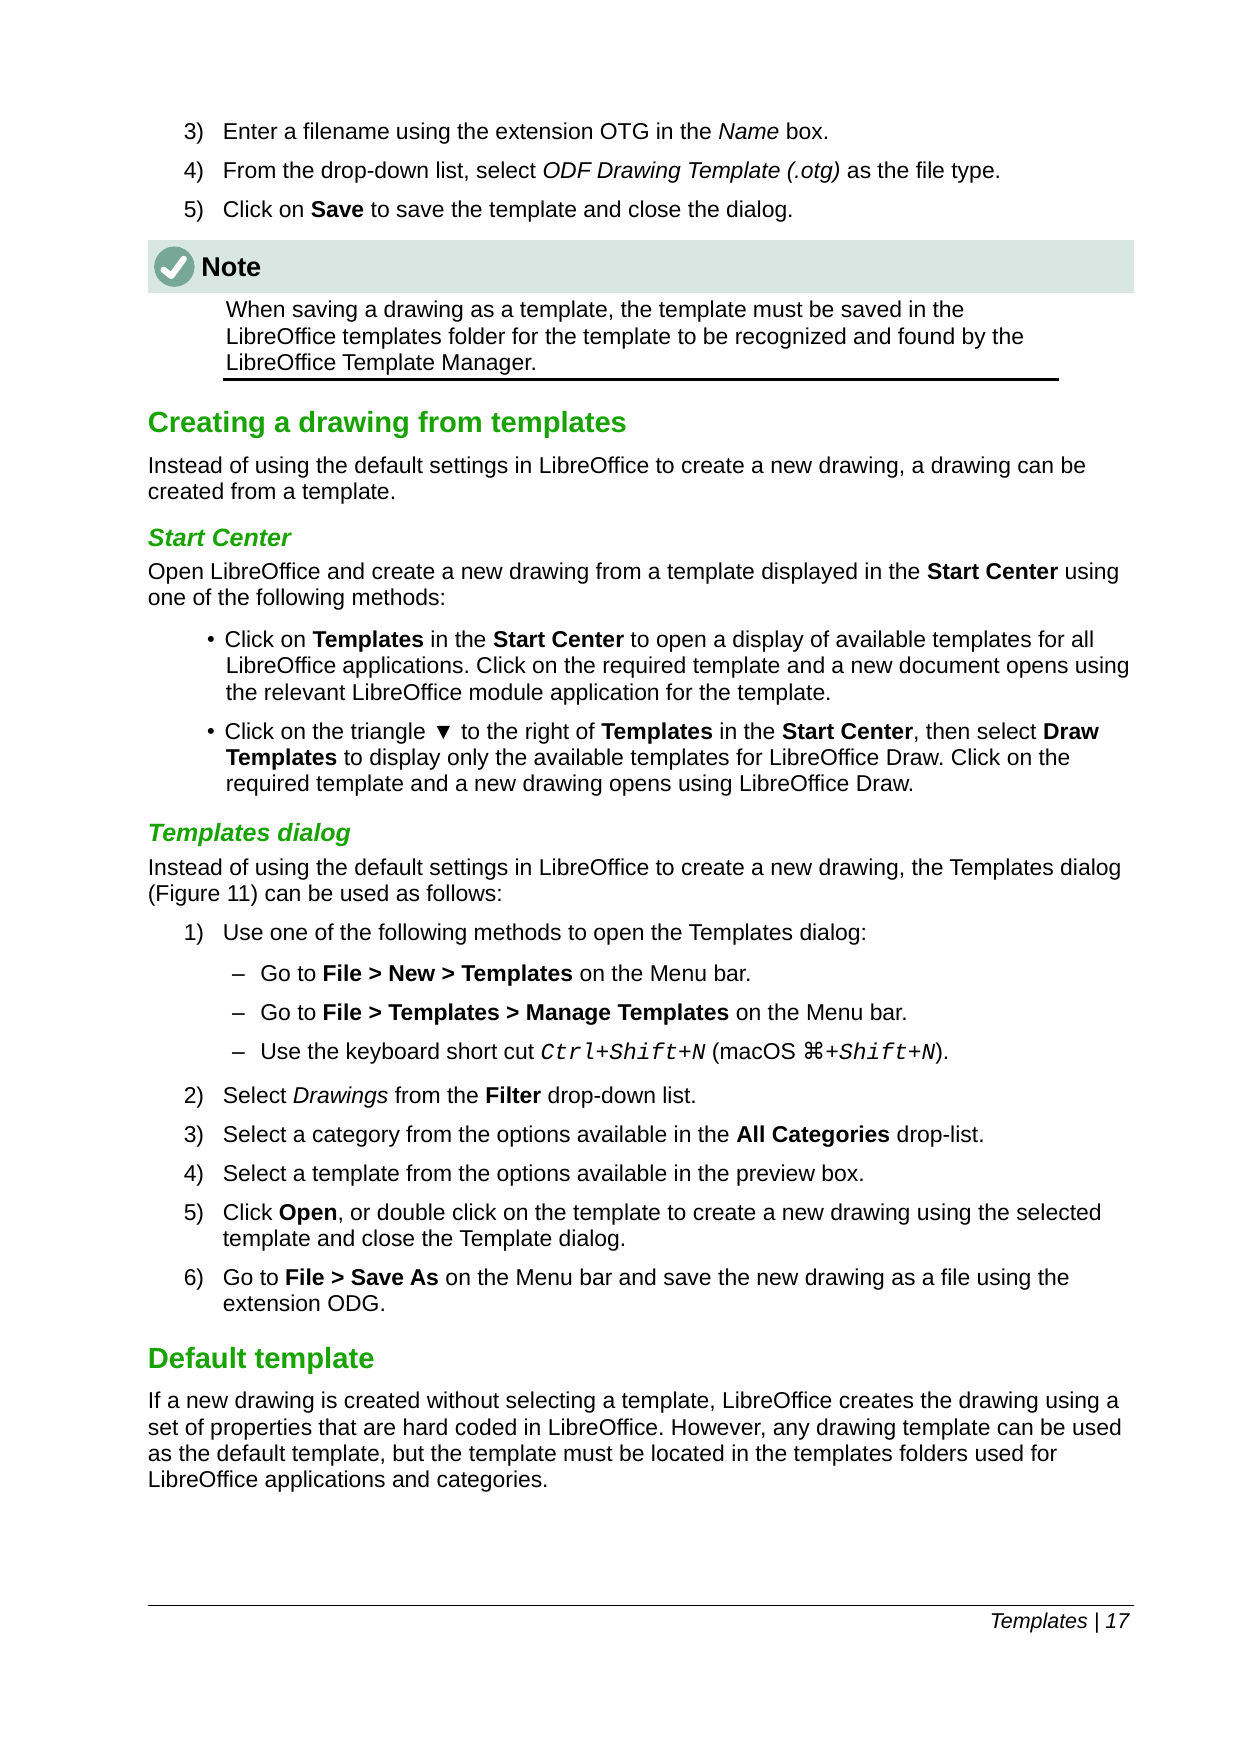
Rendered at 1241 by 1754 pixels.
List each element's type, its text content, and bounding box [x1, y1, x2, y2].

list Click on Templates in the Start Center to open a display of available templates for all LibreOffice applications. Click on the required template and a new document opens using the relevant LibreOffice module application for the template. [204, 623, 1134, 705]
text Instead of using the default settings in LibreOffice to create a new drawing, the Templates dialog (Figure 11) can be used as follows: [148, 853, 1134, 906]
list Use the keyboard short cut Ctrl+Shift+N (macOS ⌘+Shift+N). [229, 1035, 1134, 1069]
subtitle Start Center [148, 523, 1134, 552]
list Select a template from the options available in the preview box. [204, 1159, 1134, 1186]
subtitle Templates dialog [148, 818, 1134, 847]
text If a new drawing is created without selecting a template, LibreOffice creates the drawing using a set of properties that are hard coded in LibreOffice. However, any drawing template can be used as the default template, but the template must be located in the templates folders used for LibreOffice applications and categories. [148, 1387, 1134, 1493]
text Open LibreOffice and create a new drawing from a template displayed in the Start Center using one of the following methods: [148, 558, 1134, 611]
subtitle Default template [148, 1341, 1134, 1375]
list Click Open, or double click on the template to create a new drawing using the selected template and close the Template dialog. [204, 1198, 1134, 1251]
list Select Drawings from the Filter drop-down list. [204, 1082, 1134, 1108]
list Go to File > Save As on the Menu bar and save the new drawing as a file using the extension ODG. [204, 1264, 1134, 1316]
list Click on the triangle ▼ to the right of Templates in the Start Center, then select Draw Templates to display only the available templates for LibreOffice Draw. Click on the required template and a new drawing opens using LibreOffice Draw. [204, 715, 1134, 800]
list From the drop-down list, select ODF Drawing Template (.otg) as the file type. [204, 157, 1134, 183]
list Select a category from the options available in the All Categories drop-list. [204, 1121, 1134, 1147]
subtitle Note [148, 240, 1134, 293]
subtitle Creating a drawing from templates [148, 406, 1134, 439]
text Instead of using the default settings in LibreOffice to create a new drawing, a drawing can be created from a template. [148, 452, 1134, 504]
list Click on Save to save the template and close the dialog. [204, 196, 1134, 222]
text When saving a drawing as a template, the template must be saved in the LibreOffice templates folder for the template to be recognized and found by the LibreOffice Template Manager. [223, 293, 1059, 378]
list Use one of the following methods to open the Templates dialog: [204, 919, 1134, 945]
list Enter a filename using the extension OTG in the Name box. [204, 118, 1134, 144]
list Go to File > New > Templates on the Menu bar. [229, 957, 1134, 987]
list Go to File > Templates > Manage Templates on the Menu bar. [229, 996, 1134, 1026]
